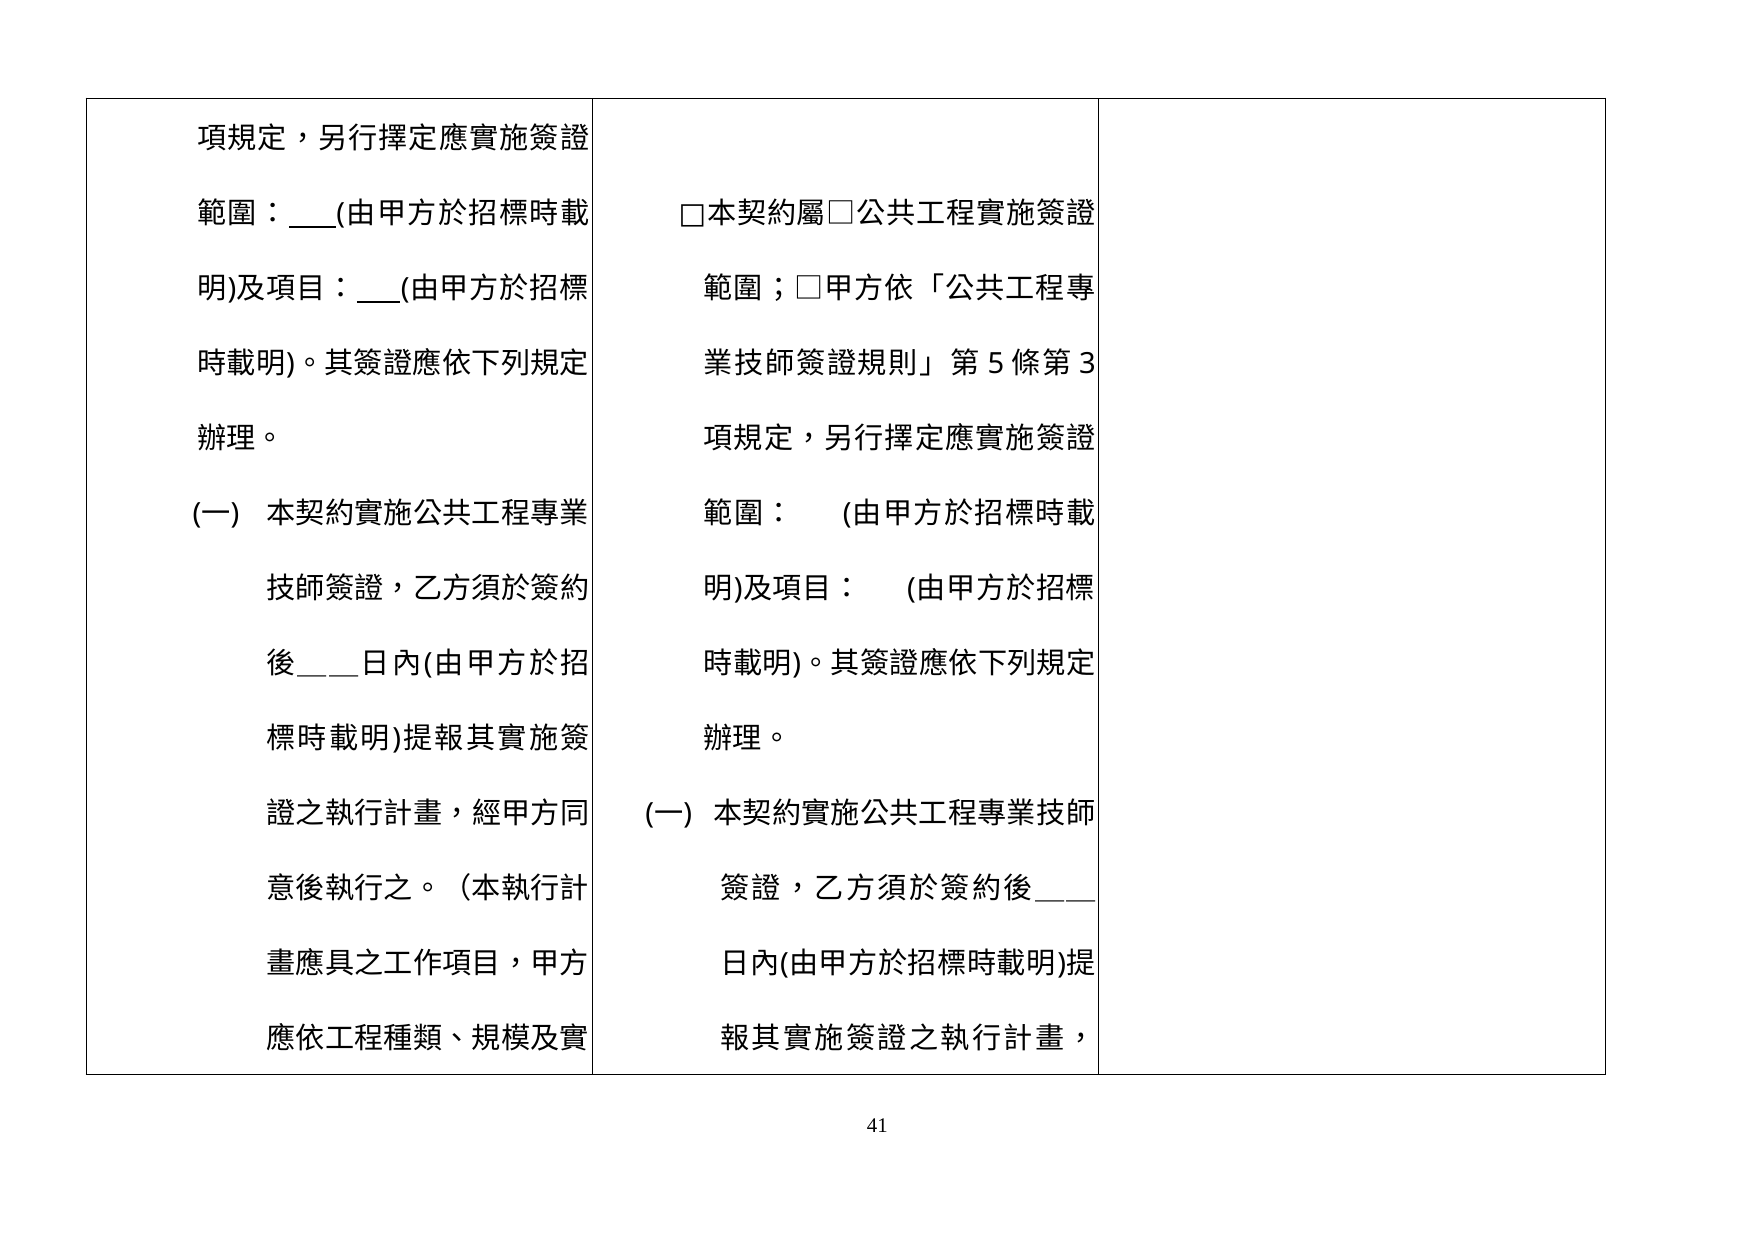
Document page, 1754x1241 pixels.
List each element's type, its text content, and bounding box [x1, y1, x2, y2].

table_cell 本案委託技術服務範圍若包括監造者，乙方應依「公共工程施工品質管理作業要點」規定辦理。 十四、乙方承辦技術服務，其實際提供服務人員應於完成之圖樣及書表上簽署。其依法令須由執（開）業之專門職業及技術人員辦理者，應交由各該人員辦理，並依法辦理簽證。各項設施或設備，依法令規定須由專業技術人員安裝、施工或檢驗者，乙方應依規定辦理。 依本契約完成之圖樣或書表，如屬技師執行業務所製作者，應依技師法第16條規定，由技師本人簽署並加蓋技師執業圖記。 □本契約屬□公共工程實施簽證範圍；□甲方依「公共工程專業技師簽證規則」第5條第3項規定，另行擇定應實施簽證範圍： (由甲方於招標時載明)及項目： (由甲方於招標時載明)。其簽證應依下列規定辦理。 本契約實施公共工程專業技師簽證，乙方須於簽約後＿＿日內(由甲方於招標時載明)提報其實施簽證之執行計畫，經甲方同意後執行之。（本執行計畫應具之工作項目，甲方應依工程種類、規模及實際需要定之） □屬設計簽證者，包括□補充測量、□補充地質調查與鑽探、□施工規範與施工說明、□數量計算、□預算書、□設計圖與計算書、□施工安全評估、□工地環境保護監測與防治及□其他必要項目＿＿＿。（由甲方視工程之特性及實際需要勾選） □屬監造簽證者，包括□品質計畫與施工計畫審查、□施工圖說審查、□材料與設備抽驗、□施工查驗與查核、□設備功能運轉測試之抽驗及□其他必要項目＿＿＿。（由甲方視工程之特性及實際需要勾選） 十五、其他(由甲方擇需要者於招標時載明)： □乙方所提出之圖樣及書表內對於施工期間之交通維持及安全衛生設施經費應以量化方式編列。 □乙方履約期間，應於每月五日前向甲方提送工作月報，其內容包括工作事項、工作進度、工作人數及時數、異常狀況及因應對策等。 □乙方所擬定之招標文件，其內容不得有不當限制競爭之情形。其有要求或提及特定之商標或商名、專利、設計或型式、特定來源地、生產者或供應者之情形時，應於提送履約成果文件上敘明理由。 □辦理新臺幣5千萬元以上公有新建建築物，乙方應於工程招標前取得候選綠建築證書；另乙方於辦理變更設計，應併同檢討與申請變更候選綠建築證書。 □工程有土石方出土達5千立方公尺以上且符合計畫總工程預算達一億元以上或單一工程標案預算達二千萬元以上情形之一者，乙方應就圖樣及書表內有關土石方規劃設計內容及收容處理建議提出完整詳細之說明，送甲方審查（該說明書內容之提送及應用如附件）。 □其他：＿＿＿。 [593, 99, 1098, 1073]
table_cell 履約管理 一、乙方應依招標文件及服務建議書內容，於簽約後______日內（由甲方於招標文件載明，未載明者，以14個日曆天計），提出「服務實施計畫書」送甲方核可，該服務實施計畫書內容至少應包括計畫組織、工作計畫流程、工作預定進度表（含分期提出各種書面資料之時程）、工作人力計畫（含人員配當表）、辦公處所等。甲方如有修正意見，經甲方通知乙方後，乙方應於______日（由甲方於招標文件載明，未載明者，以7個日曆天計）內改正完妥，並送甲方審核。乙方應依工作預定進度表所列預定時程提送各階段書面資料，甲方應於收到乙方提送之各階段書面資料後_________日內（由甲方於招標文件載明，未載明者，以20個日曆天計）完成審查工作；其需退回修正者，乙方應於甲方給予之期限內完成修正工作；乙方依契約約定應履行之專業責任，不因甲方對乙方書面資料之審查認可而減少或免除。 （下列各款依序調整款次） 三、工程規劃設計階段，接管營運維護單位提供與契約履約標的有關之意見，得經甲方交由乙方辦理，乙方有協調配合之義務，俾使工程完工後之該等工作得以順利進行。工作不能協調配合，乙方應通知甲方，由甲方邀集各方協調解決。 （下列各項依序調整項次） 十四、本案委託技術服務範圍若包括監造者，乙方應依「公共工程施工品質管理作業要點」規定辦理，其派遣人員留駐工地，持續性監督施工廠商按契約及設計圖說施工及查證施工廠商履約之監造人力計畫表如下（由甲方於招標時載明）： 十六、乙方承辦技術服務，其實際提供服務人員應於完成之圖樣及書表上簽署。其依法令須由執（開）業之專門職業及技術人員辦理者，應交由各該人員辦理，並依法辦理簽證。各項設施或設備，依法令規定須由專業技術人員安裝、施工或檢驗者，乙方應依規定辦理。 依本契約完成之圖樣或書表，如屬技師執行業務所製作者，應依技師法第16條規定，由技師本人簽署並加蓋技師執業圖記。（有關應由技師本人簽署並加蓋技師執業圖記之圖樣、書表及技師簽署方式，依行政院公共工程委員會98年12月2日工程技字第09800526520號令，該令公開於行政院公共工程委員會資訊網站http://www.pcc.gov.tw/法令規章/技師法/技師法相關解釋函） □本契約屬□公共工程實施簽證範圍；□甲方依「公共工程專業技師簽證規則」第5條第3項規定，另行擇定應實施簽證範圍： (由甲方於招標時載明)及項目： (由甲方於招標時載明)。其簽證應依下列規定辦理。 本契約實施公共工程專業技師簽證，乙方須於簽約後＿＿日內(由甲方於招標時載明)提報其實施簽證之執行計畫，經甲方同意後執行之。（本執行計畫應具之工作項目，甲方應依工程種類、規模及實際需要定之） 1.上述執行計畫如屬設計簽證者，應包括施工規範與施工說明、數量計算、預算書、設計圖與計算書，並得包括□補充測量、□補充地質調查與鑽探、□施工安全評估、□工地環境保護監測與防治及□其他必要項目＿＿＿。（由甲方視工程之特性及實際需要勾選及載明其他必要項目） 2.上述執行計畫如屬監造簽證者，應包括品質計畫與施工計畫審查、施工圖說審查、材料與設備抽驗、施工查驗與查核、設備功能運轉測試之抽驗及□其他必要項目＿＿＿。（由甲方於招標時載明） 其他： （一）乙方所提出之圖樣及書表內如涉及施工期間之交通維持及安全衛生設施經費者，應以量化方式編列。 （二）乙方履約期間，應於每月五日前向甲方提送工作月報，其內容包括工作事項、工作進度（含當月完成成果說明）、工作人數及時數、異常狀況及因應對策等。 （三）乙方所擬定之招標文件，其內容不得有不當限制競爭之情形。其有要求或提及特定之商標或商名、專利、設計或型式、特定來源地、生產者或供應者之情形時，應於提送履約成果文件上敘明理由。 （四）如係辦理新臺幣5千萬元以上公有新建建築物者，乙方應於工程招標前取得候選綠建築證書；另乙方於辦理變更設計，應併同檢討與申請變更候選綠建築證書。 （五）工程有土石方出土達5千立方公尺以上且符合計畫總工程預算達一億元以上或單一工程標案預算達二千萬元以上情形之一者，乙方應就圖樣及書表內有關土石方規劃設計內容及收容處理建議提出完整詳細之說明，送甲方審查（該說明書內容之提送及應用如附件）。 □（六）其他：＿＿＿（由甲方於招標時載明）。 [87, 99, 592, 1073]
table_cell 1.配合本辦法第5條至第8條修正，及推動公共工程全生命週期品質管控，本條增列第1款明定乙方提出「服務實施計畫書」，其內容包括計畫組織、工作計畫流程、工作預定進度表等，工作預定進度表並得包含分期提出之書面資料，以利甲方對規劃設計品質之管控。另明訂甲方收到乙方所提送書面資料之審查期限，以利機關辦理審查作業，落實各階段之品質及時程管控。其他各款款次並依序調整。 2.配合本辦法第5條第11款及推動公共工程全生命週期品質管控，增列第3款建立營運維護單位於工程規劃設計階段提供意見之機制。 3.配合本辦法第7條第2項，原第12款調整為14款，並增訂乙方派遣人員之資格、人數、是否專任、留駐工地期間及權責分工。 4.原第14款調整為第16款，並增訂本會98年12月2日工程技字第09800526520號令內容，並就設計簽證之部分項目及監造簽證之品質計畫與施工計畫審查、施工圖說審查、材料與設備抽驗、施工查驗與查核、設備功能運轉測試之抽驗項目，刪除勾選機制，以落實設計及監造簽證。 5.原第15款調整為第17款，刪除選項機制並增列目次；第1目及第4目文字酌作修正；第2目增列「（含當月完成成果說明）」等文字，以利當期之規劃設計品質管控。 [1099, 99, 1605, 1073]
